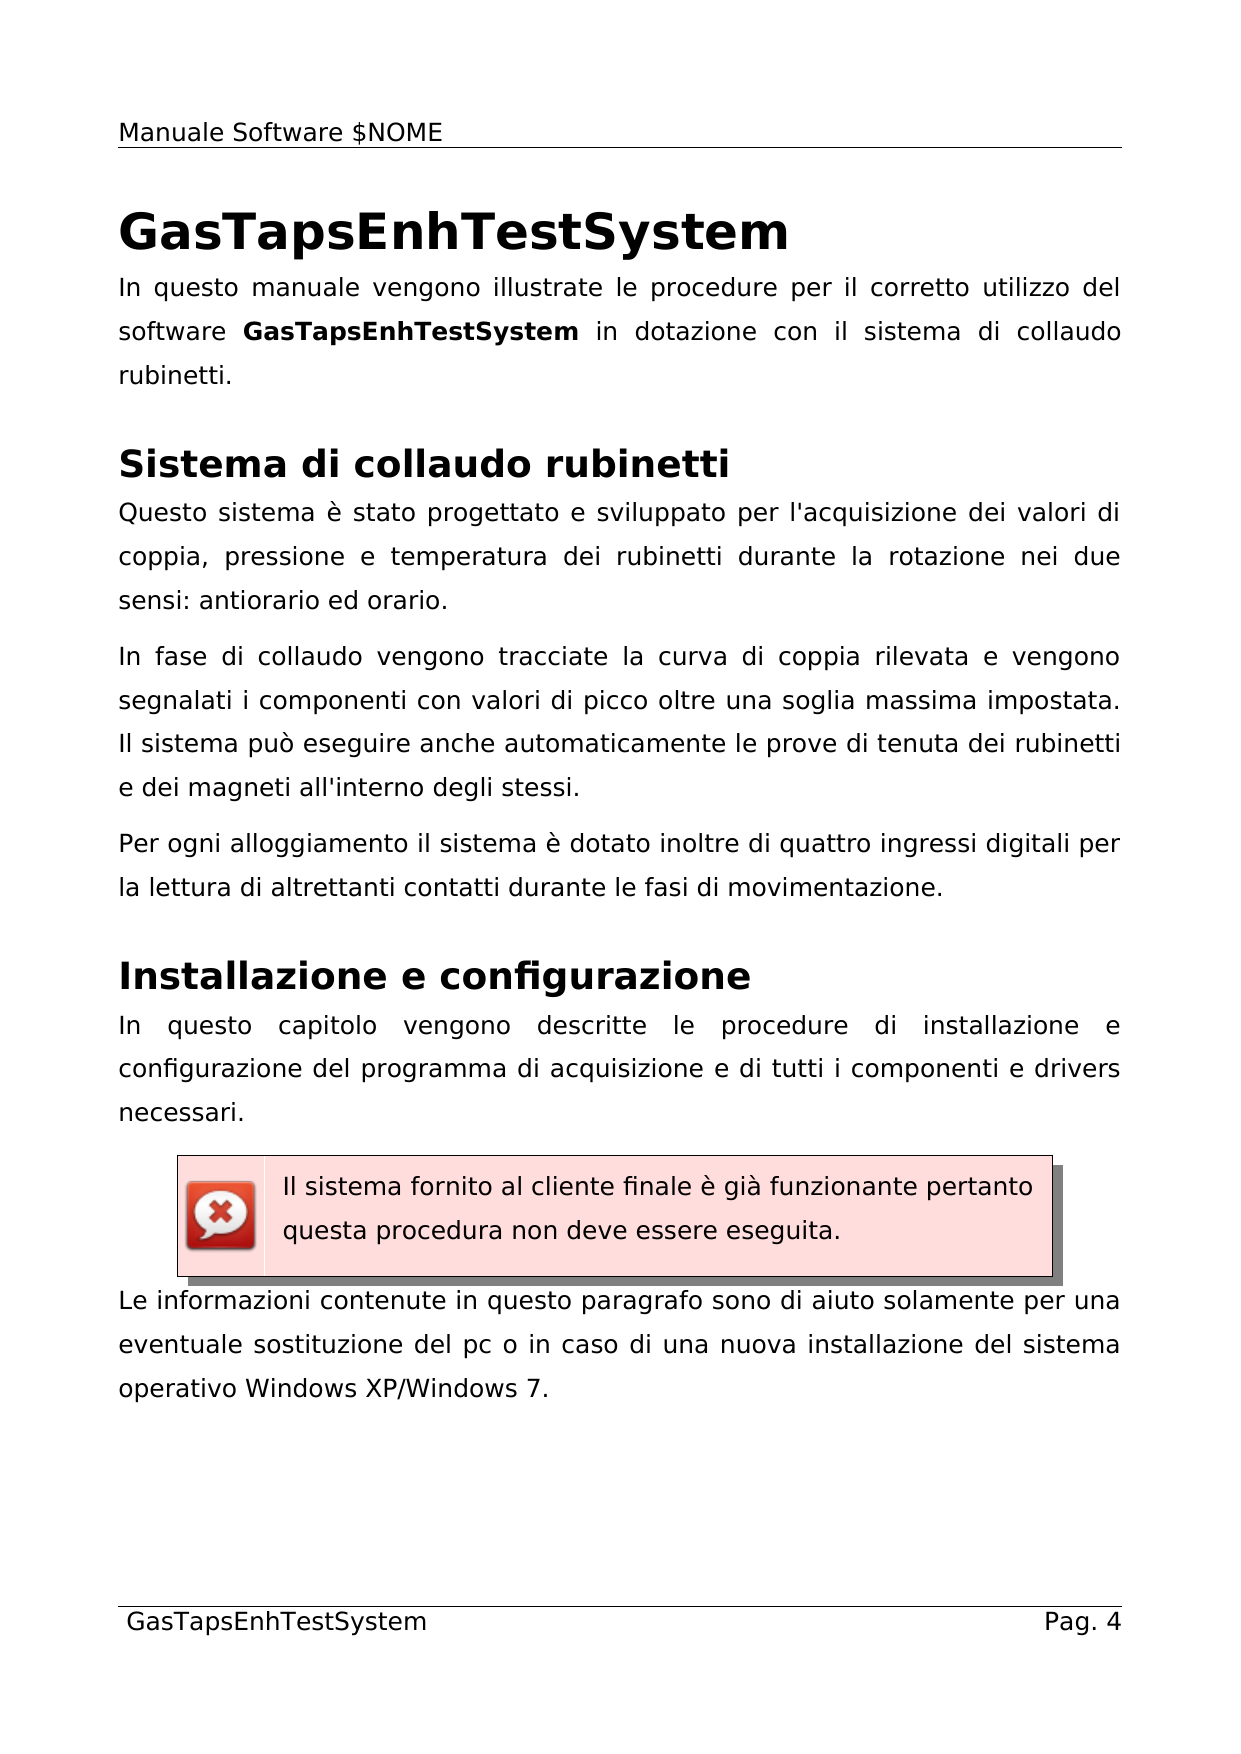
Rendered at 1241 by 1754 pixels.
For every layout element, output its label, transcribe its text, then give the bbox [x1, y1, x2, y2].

table_header Il sistema fornito al cliente finale è già funzionante pertanto questa procedura non deve essere eseguita. [265, 1156, 1052, 1276]
subtitle Sistema di collaudo rubinetti [118, 442, 1122, 486]
text Per ogni alloggiamento il sistema è dotato inoltre di quattro ingressi digitali per la lettura di altrettanti contatti durante le fasi di movimentazione. [118, 830, 1122, 903]
subtitle Installazione e configurazione [118, 955, 1122, 998]
table_header [178, 1156, 264, 1276]
text Questo sistema è stato progettato e sviluppato per l'acquisizione dei valori di coppia, pressione e temperatura dei rubinetti durante la rotazione nei due sensi: antiorario ed orario. [118, 498, 1122, 615]
text In questo capitolo vengono descritte le procedure di installazione e configurazione del programma di acquisizione e di tutti i componenti e drivers necessari. [118, 1011, 1122, 1127]
picture [183, 1177, 259, 1253]
text In questo manuale vengono illustrate le procedure per il corretto utilizzo del software GasTapsEnhTestSystem in dotazione con il sistema di collaudo rubinetti. [118, 273, 1122, 390]
subtitle GasTapsEnhTestSystem [118, 203, 1122, 261]
text Le informazioni contenute in questo paragrafo sono di aiuto solamente per una eventuale sostituzione del pc o in caso di una nuova installazione del sistema operativo Windows XP/Windows 7. [118, 1286, 1122, 1403]
text In fase di collaudo vengono tracciate la curva di coppia rilevata e vengono segnalati i componenti con valori di picco oltre una soglia massima impostata. Il sistema può eseguire anche automaticamente le prove di tenuta dei rubinetti e dei magneti all'interno degli stessi. [118, 642, 1122, 803]
